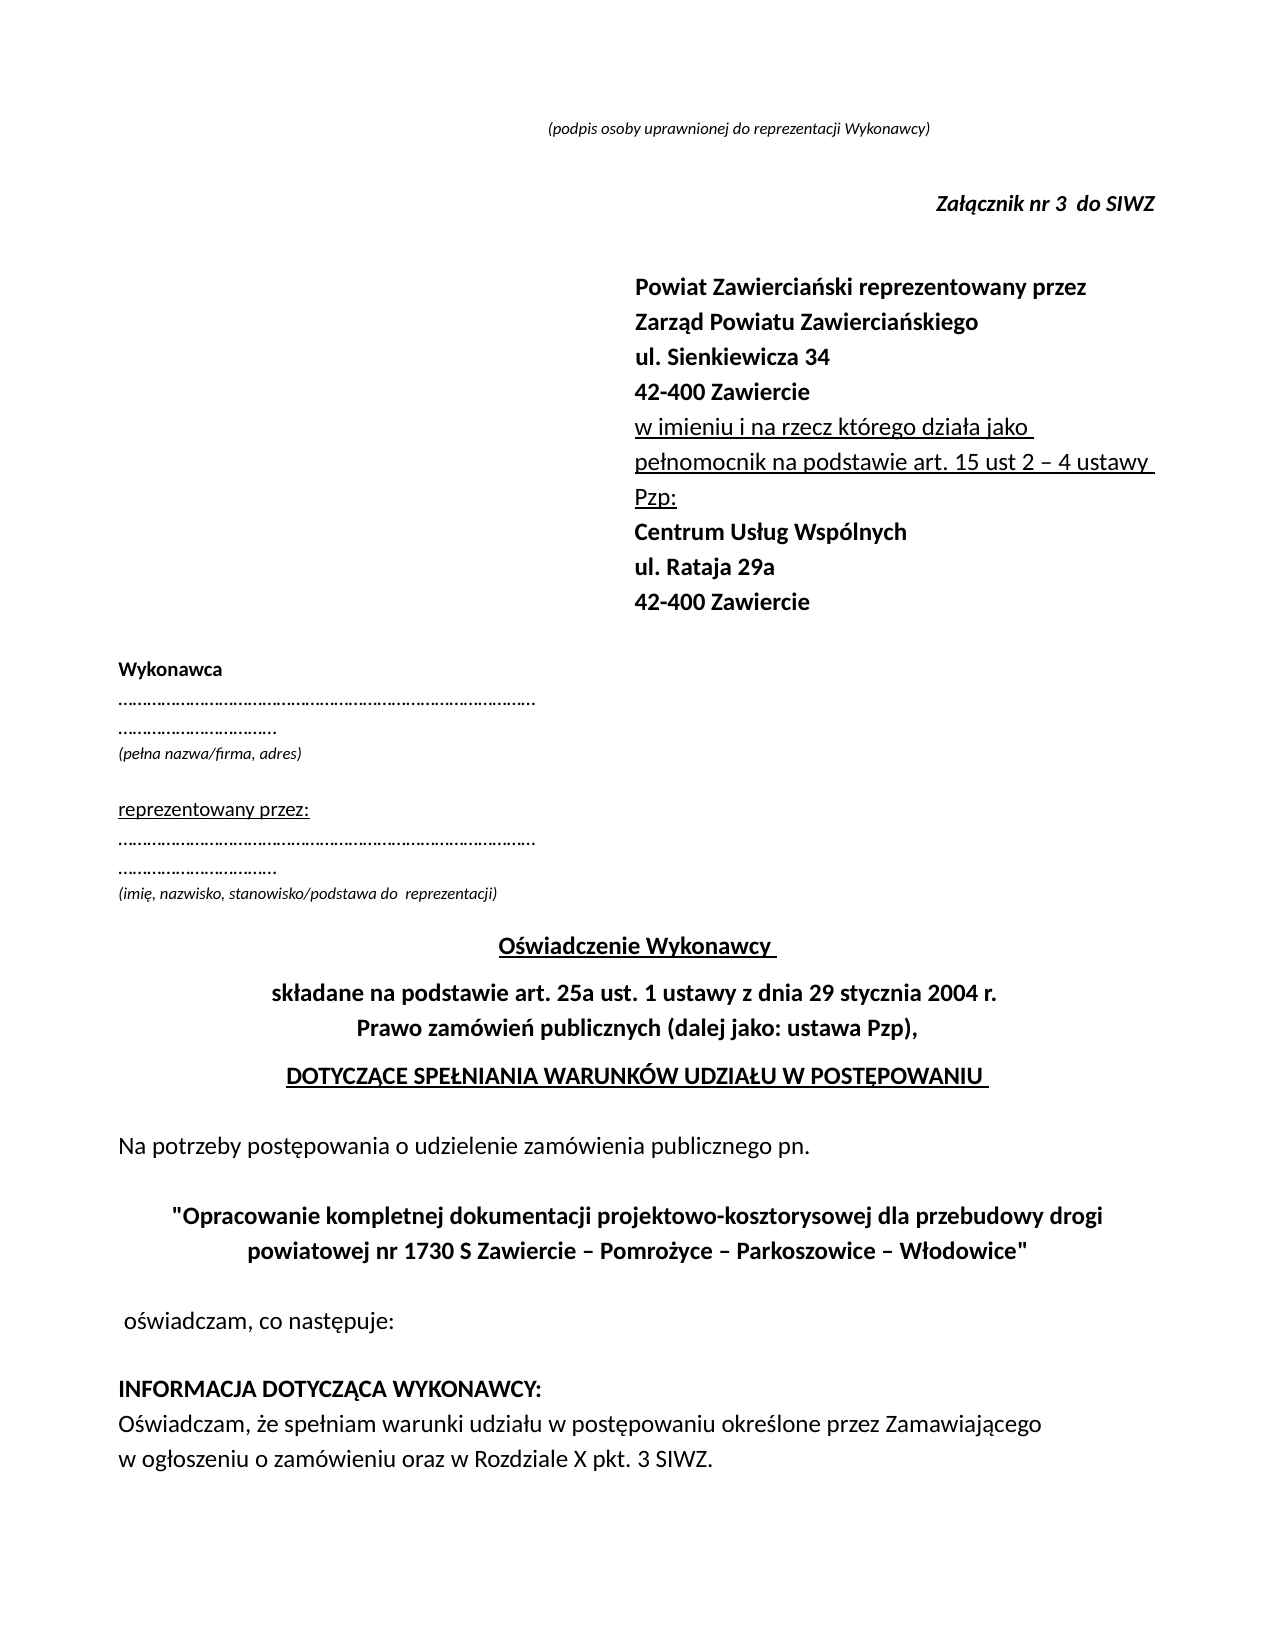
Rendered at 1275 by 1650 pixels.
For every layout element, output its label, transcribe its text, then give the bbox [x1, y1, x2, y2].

text Powiat Zawierciański reprezentowany przez Zarząd Powiatu Zawierciańskiego [635, 271, 1157, 336]
text Oświadczam, że spełniam warunki udziału w postępowaniu określone przez Zamawiającego w ogłoszeniu o zamówieniu oraz w Rozdziale X pkt. 3 SIWZ. [118, 1408, 1157, 1473]
text w imieniu i na rzecz którego działa jako pełnomocnik na podstawie art. 15 ust 2 – 4 ustawy Pzp: [634, 411, 1157, 511]
text ul. Sienkiewicza 34 [635, 341, 1157, 371]
text ………………………………………………………………………………………………………… [118, 685, 537, 739]
text INFORMACJA DOTYCZĄCA WYKONAWCY: [118, 1373, 1157, 1403]
text "Opracowanie kompletnej dokumentacji projektowo-kosztorysowej dla przebudowy drogi powiatowej nr 1730 S Zawiercie – Pomrożyce – Parkoszowice – Włodowice" [118, 1200, 1157, 1266]
text (imię, nazwisko, stanowisko/podstawa do reprezentacji) [118, 883, 537, 904]
text (pełna nazwa/firma, adres) [118, 743, 537, 764]
text składane na podstawie art. 25a ust. 1 ustawy z dnia 29 stycznia 2004 r. [118, 977, 1157, 1008]
text Prawo zamówień publicznych (dalej jako: ustawa Pzp), [118, 1012, 1157, 1043]
text Oświadczenie Wykonawcy [118, 930, 1157, 961]
text oświadczam, co następuje: [118, 1305, 1157, 1336]
text 42-400 Zawiercie [634, 376, 1157, 406]
text 42-400 Zawiercie [634, 586, 1157, 616]
text Wykonawca [118, 656, 1157, 681]
text (podpis osoby uprawnionej do reprezentacji Wykonawcy) [118, 118, 1157, 138]
text DOTYCZĄCE SPEŁNIANIA WARUNKÓW UDZIAŁU W POSTĘPOWANIU [118, 1060, 1157, 1126]
text Na potrzeby postępowania o udzielenie zamówienia publicznego pn. [118, 1130, 1157, 1161]
text reprezentowany przez: [118, 796, 1157, 821]
text Centrum Usług Wspólnych [634, 516, 1157, 546]
text ………………………………………………………………………………………………………… [118, 825, 537, 879]
text Załącznik nr 3 do SIWZ [118, 189, 1157, 217]
text ul. Rataja 29a [634, 551, 1157, 581]
